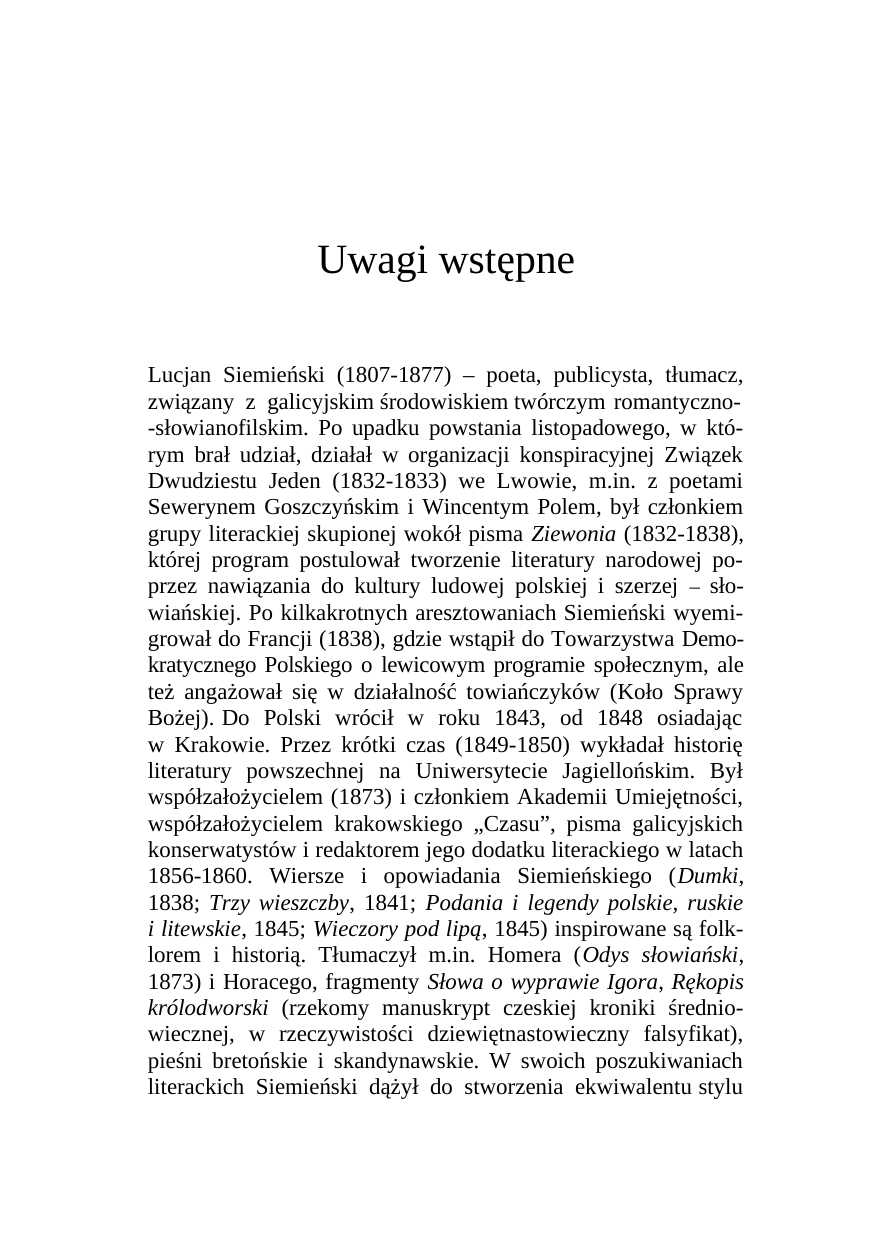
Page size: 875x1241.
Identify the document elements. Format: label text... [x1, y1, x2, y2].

text Lucjan Siemieński (1807-1877) – poeta, publicysta, tłumacz, związany z galicyjskim środowiskiem twórczym romantyczno- [148, 362, 744, 414]
text -słowianofilskim. Po upadku powstania listopadowego, w któ- rym brał udział, działał w organizacji konspiracyjnej Związek Dwudziestu Jeden (1832-1833) we Lwowie, m.in. z poetami Sewerynem Goszczyńskim i Wincentym Polem, był członkiem grupy literackiej skupionej wokół pisma Ziewonia (1832-1838), której program postulował tworzenie literatury narodowej po- przez nawiązania do kultury ludowej polskiej i szerzej – sło- wiańskiej. Po kilkakrotnych aresztowaniach Siemieński wyemi- grował do Francji (1838), gdzie wstąpił do Towarzystwa Demo- kratycznego Polskiego o lewicowym programie społecznym, ale też angażował się w działalność towiańczyków (Koło Sprawy Bożej). Do Polski wrócił w roku 1843, od 1848 osiadając w Krakowie. Przez krótki czas (1849-1850) wykładał historię literatury powszechnej na Uniwersytecie Jagiellońskim. Był współzałożycielem (1873) i członkiem Akademii Umiejętności, współzałożycielem krakowskiego „Czasu”, pisma galicyjskich konserwatystów i redaktorem jego dodatku literackiego w latach 1856-1860. Wiersze i opowiadania Siemieńskiego (Dumki, 1838; Trzy wieszczby, 1841; Podania i legendy polskie, ruskie i litewskie, 1845; Wieczory pod lipą, 1845) inspirowane są folk- lorem i historią. Tłumaczył m.in. Homera (Odys słowiański, 1873) i Horacego, fragmenty Słowa o wyprawie Igora, Rękopis królodworski (rzekomy manuskrypt czeskiej kroniki średnio- wiecznej, w rzeczywistości dziewiętnastowieczny falsyfikat), pieśni bretońskie i skandynawskie. W swoich poszukiwaniach literackich Siemieński dążył do stworzenia ekwiwalentu stylu [148, 414, 744, 1099]
subtitle Uwagi wstępne [317, 234, 757, 282]
